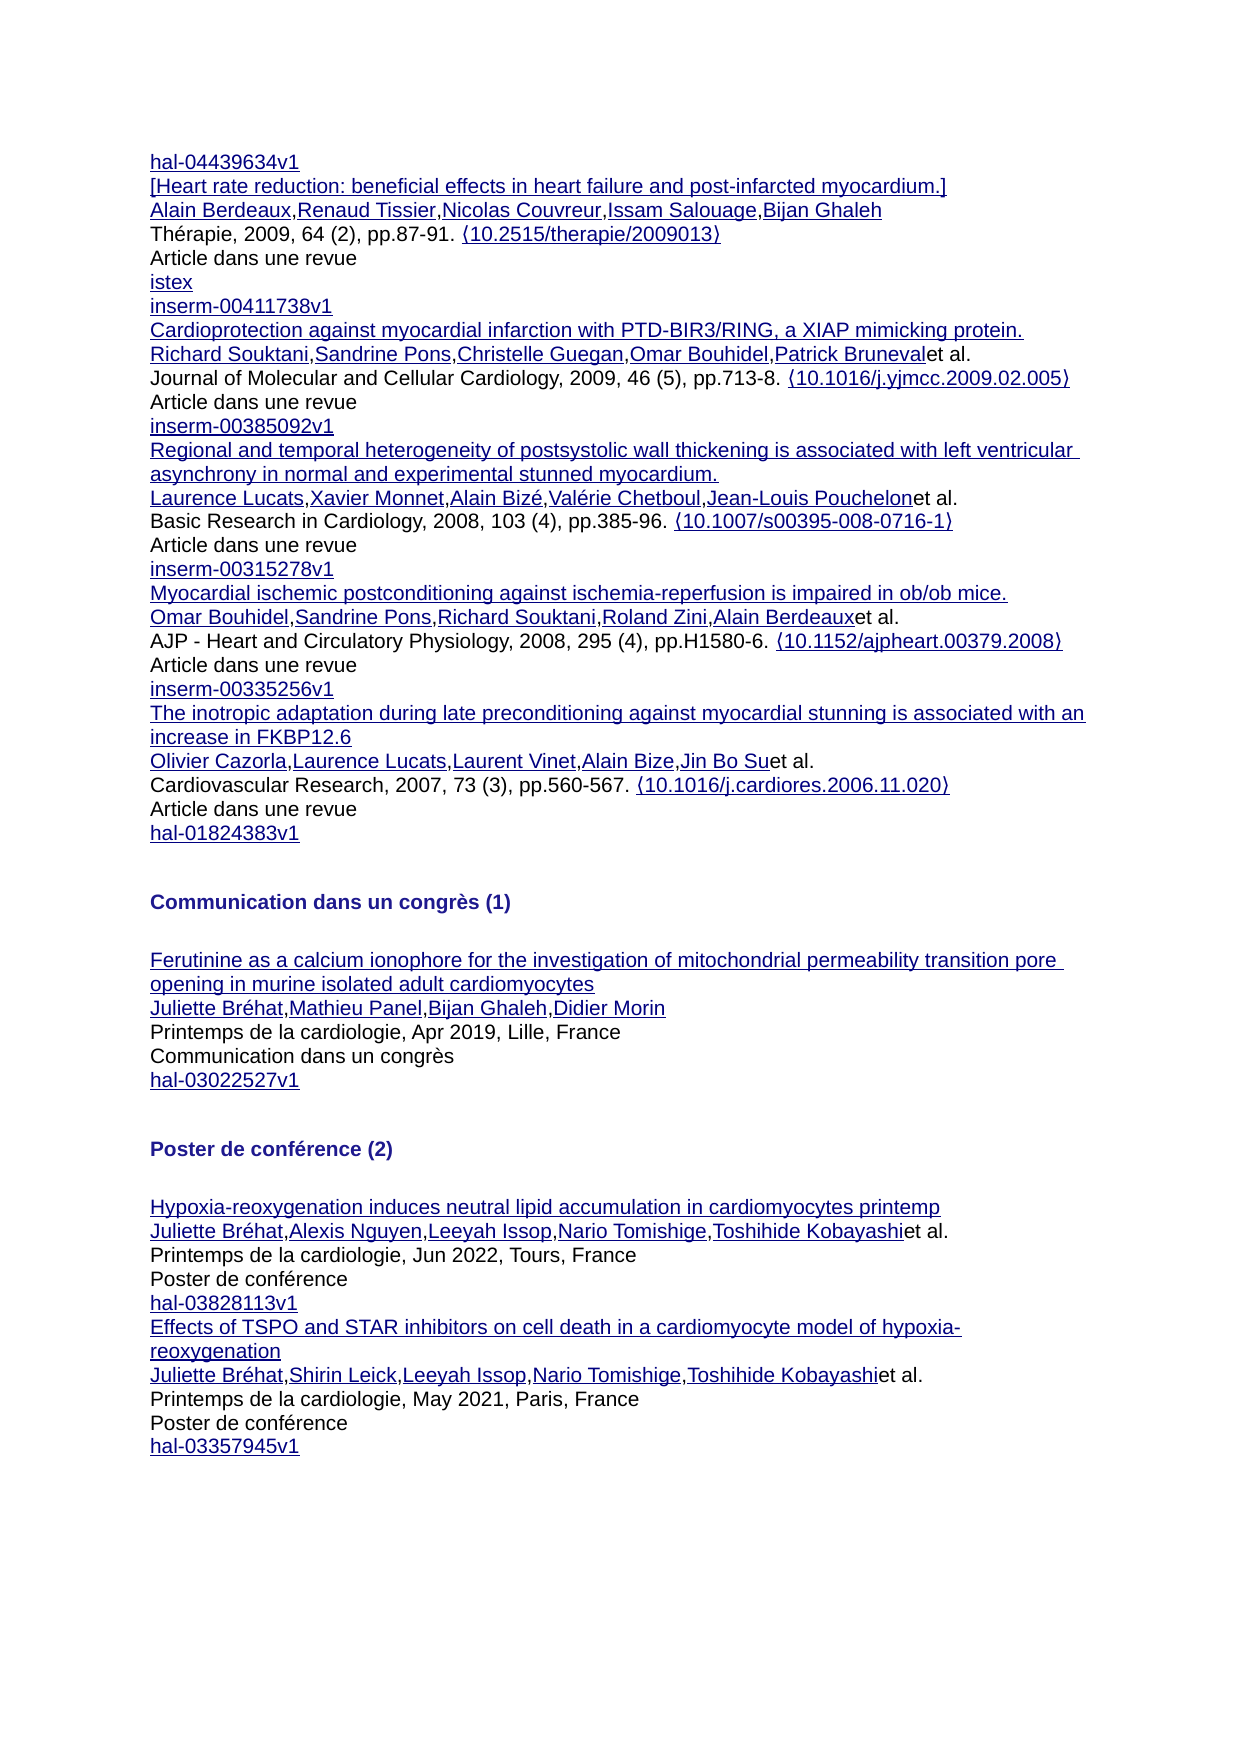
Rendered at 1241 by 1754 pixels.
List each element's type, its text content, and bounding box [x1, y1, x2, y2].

table_cell [Heart rate reduction: beneficial effects in heart failure and post-infarcted myocardium.] Alain Berdeaux,Renaud Tissier,Nicolas Couvreur,Issam Salouage,Bijan Ghaleh Thérapie, 2009, 64 (2), pp.87-91. ⟨10.2515/therapie/2009013⟩ Article dans une revue istex inserm-00411738v1 [150, 174, 1090, 318]
table_cell Myocardial ischemic postconditioning against ischemia-reperfusion is impaired in ob/ob mice. Omar Bouhidel,Sandrine Pons,Richard Souktani,Roland Zini,Alain Berdeauxet al. AJP - Heart and Circulatory Physiology, 2008, 295 (4), pp.H1580-6. ⟨10.1152/ajpheart.00379.2008⟩ Article dans une revue inserm-00335256v1 [150, 581, 1090, 701]
table_cell hal-04439634v1 [150, 150, 1090, 174]
table_header Hypoxia-reoxygenation induces neutral lipid accumulation in cardiomyocytes printemp Juliette Bréhat,Alexis Nguyen,Leeyah Issop,Nario Tomishige,Toshihide Kobayashiet al. Printemps de la cardiologie, Jun 2022, Tours, France Poster de conférence hal-03828113v1 [150, 1195, 1090, 1314]
table_cell The inotropic adaptation during late preconditioning against myocardial stunning is associated with an increase in FKBP12.6 Olivier Cazorla,Laurence Lucats,Laurent Vinet,Alain Bize,Jin Bo Suet al. Cardiovascular Research, 2007, 73 (3), pp.560-567. ⟨10.1016/j.cardiores.2006.11.020⟩ Article dans une revue hal-01824383v1 [150, 701, 1090, 845]
table_header Ferutinine as a calcium ionophore for the investigation of mitochondrial permeability transition pore opening in murine isolated adult cardiomyocytes Juliette Bréhat,Mathieu Panel,Bijan Ghaleh,Didier Morin Printemps de la cardiologie, Apr 2019, Lille, France Communication dans un congrès hal-03022527v1 [150, 948, 1090, 1092]
table_cell Regional and temporal heterogeneity of postsystolic wall thickening is associated with left ventricular asynchrony in normal and experimental stunned myocardium. Laurence Lucats,Xavier Monnet,Alain Bizé,Valérie Chetboul,Jean-Louis Pouchelonet al. Basic Research in Cardiology, 2008, 103 (4), pp.385-96. ⟨10.1007/s00395-008-0716-1⟩ Article dans une revue inserm-00315278v1 [150, 438, 1090, 581]
subtitle Communication dans un congrès (1) [150, 889, 1090, 913]
subtitle Poster de conférence (2) [150, 1136, 1090, 1160]
table_cell Cardioprotection against myocardial infarction with PTD-BIR3/RING, a XIAP mimicking protein. Richard Souktani,Sandrine Pons,Christelle Guegan,Omar Bouhidel,Patrick Brunevalet al. Journal of Molecular and Cellular Cardiology, 2009, 46 (5), pp.713-8. ⟨10.1016/j.yjmcc.2009.02.005⟩ Article dans une revue inserm-00385092v1 [150, 318, 1090, 437]
table_cell Effects of TSPO and STAR inhibitors on cell death in a cardiomyocyte model of hypoxia-reoxygenation Juliette Bréhat,Shirin Leick,Leeyah Issop,Nario Tomishige,Toshihide Kobayashiet al. Printemps de la cardiologie, May 2021, Paris, France Poster de conférence hal-03357945v1 [150, 1315, 1090, 1458]
